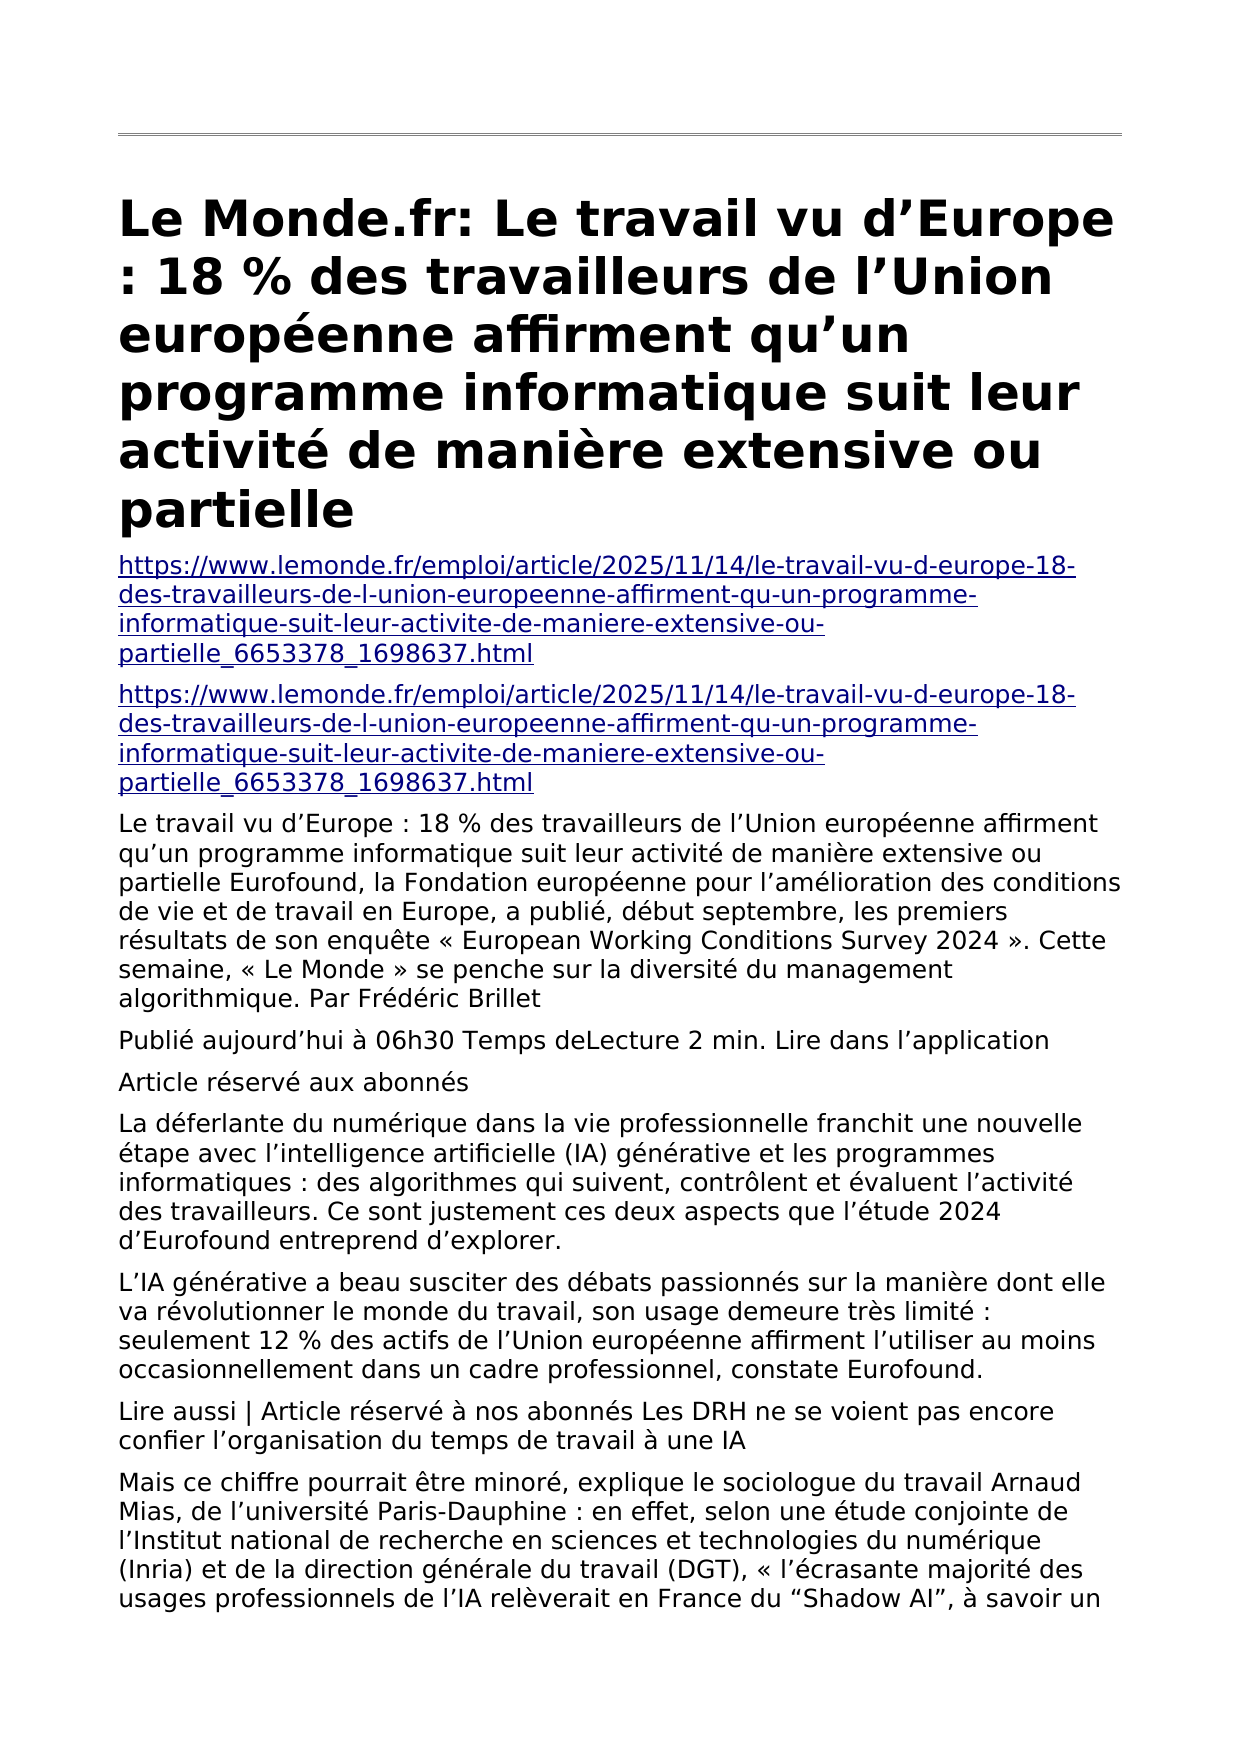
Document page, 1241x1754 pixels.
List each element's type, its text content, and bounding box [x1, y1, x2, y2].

subtitle Le Monde.fr: Le travail vu d’Europe : 18 % des travailleurs de l’Union européenne affirment qu’un programme informatique suit leur activité de manière extensive ou partielle [118, 189, 1122, 539]
text Le travail vu d’Europe : 18 % des travailleurs de l’Union européenne affirment qu’un programme informatique suit leur activité de manière extensive ou partielle Eurofound, la Fondation européenne pour l’amélioration des conditions de vie et de travail en Europe, a publié, début septembre, les premiers résultats de son enquête « European Working Conditions Survey 2024 ». Cette semaine, « Le Monde » se penche sur la diversité du management algorithmique. Par Frédéric Brillet [118, 810, 1122, 1014]
text https://www.lemonde.fr/emploi/article/2025/11/14/le-travail-vu-d-europe-18-des-travailleurs-de-l-union-europeenne-affirment-qu-un-programme-informatique-suit-leur-activite-de-maniere-extensive-ou-partielle_6653378_1698637.html [118, 551, 1122, 668]
text Article réservé aux abonnés [118, 1068, 1122, 1097]
text https://www.lemonde.fr/emploi/article/2025/11/14/le-travail-vu-d-europe-18-des-travailleurs-de-l-union-europeenne-affirment-qu-un-programme-informatique-suit-leur-activite-de-maniere-extensive-ou-partielle_6653378_1698637.html [118, 681, 1122, 797]
text L’IA générative a beau susciter des débats passionnés sur la manière dont elle va révolutionner le monde du travail, son usage demeure très limité : seulement 12 % des actifs de l’Union européenne affirment l’utiliser au moins occasionnellement dans un cadre professionnel, constate Eurofound. [118, 1268, 1122, 1385]
text Mais ce chiffre pourrait être minoré, explique le sociologue du travail Arnaud Mias, de l’université Paris-Dauphine : en effet, selon une étude conjointe de l’Institut national de recherche en sciences et technologies du numérique (Inria) et de la direction générale du travail (DGT), « l’écrasante majorité des usages professionnels de l’IA relèverait en France du “Shadow AI”, à savoir un [118, 1468, 1122, 1614]
text Lire aussi | Article réservé à nos abonnés Les DRH ne se voient pas encore confier l’organisation du temps de travail à une IA [118, 1397, 1122, 1456]
text Publié aujourd’hui à 06h30 Temps deLecture 2 min. Lire dans l’application [118, 1026, 1122, 1056]
text La déferlante du numérique dans la vie professionnelle franchit une nouvelle étape avec l’intelligence artificielle (IA) générative et les programmes informatiques : des algorithmes qui suivent, contrôlent et évaluent l’activité des travailleurs. Ce sont justement ces deux aspects que l’étude 2024 d’Eurofound entreprend d’explorer. [118, 1110, 1122, 1256]
